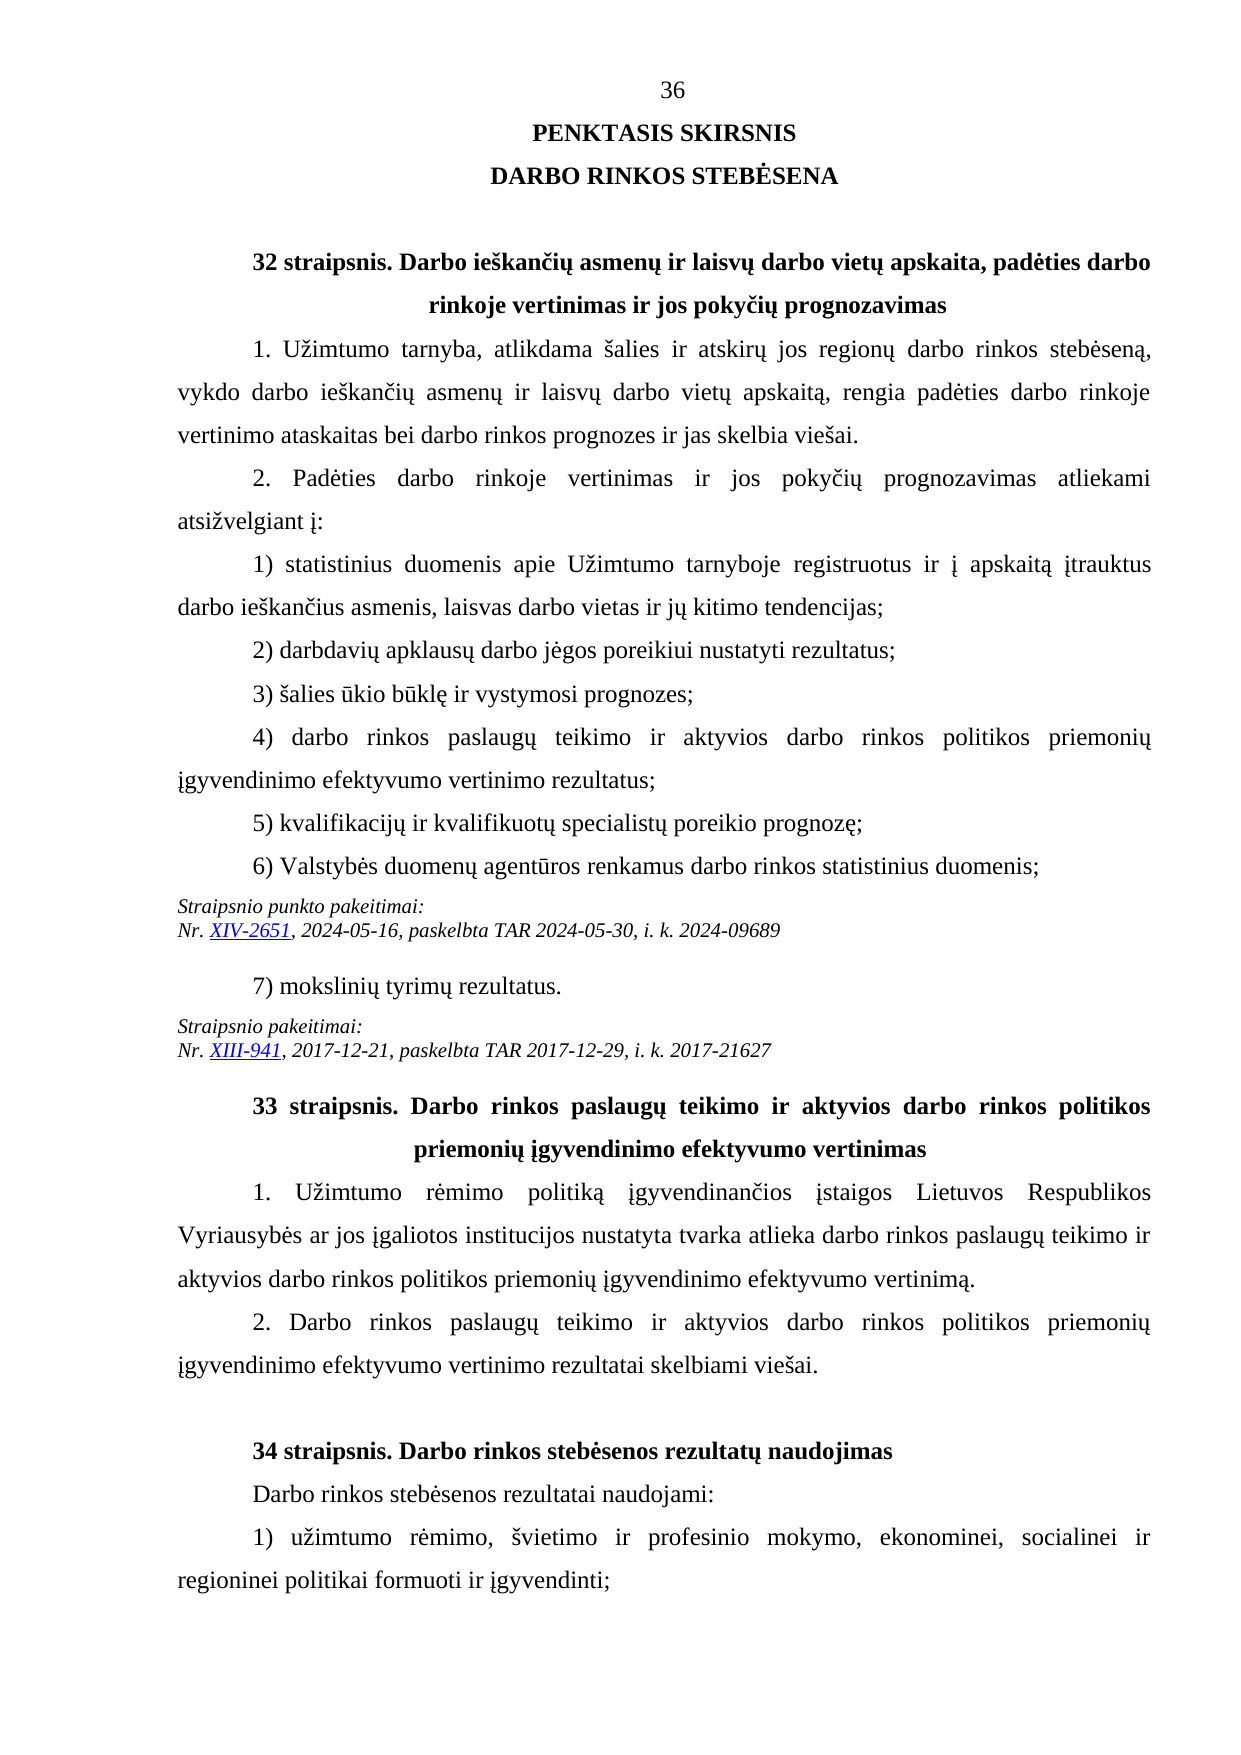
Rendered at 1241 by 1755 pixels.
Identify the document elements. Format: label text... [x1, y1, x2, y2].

text Straipsnio punkto pakeitimai: [177, 894, 1152, 918]
text 4) darbo rinkos paslaugų teikimo ir aktyvios darbo rinkos politikos priemonių įgyvendinimo efektyvumo vertinimo rezultatus; [177, 722, 1152, 794]
text PENKTASIS SKIRSNIS [177, 118, 1152, 147]
text DARBO RINKOS STEBĖSENA [177, 161, 1152, 190]
text 2) darbdavių apklausų darbo jėgos poreikiui nustatyti rezultatus; [177, 636, 1152, 664]
text 1) užimtumo rėmimo, švietimo ir profesinio mokymo, ekonominei, socialinei ir regioninei politikai formuoti ir įgyvendinti; [177, 1522, 1152, 1594]
text Nr. XIV-2651, 2024-05-16, paskelbta TAR 2024-05-30, i. k. 2024-09689 [177, 918, 1152, 942]
text 32 straipsnis. Darbo ieškančių asmenų ir laisvų darbo vietų apskaita, padėties darbo rinkoje vertinimas ir jos pokyčių prognozavimas [252, 247, 1152, 319]
text Nr. XIII-941, 2017-12-21, paskelbta TAR 2017-12-29, i. k. 2017-21627 [177, 1038, 1152, 1062]
text 3) šalies ūkio būklę ir vystymosi prognozes; [177, 679, 1152, 707]
text 5) kvalifikacijų ir kvalifikuotų specialistų poreikio prognozę; [177, 808, 1152, 837]
text Darbo rinkos stebėsenos rezultatai naudojami: [177, 1479, 1152, 1508]
text 6) Valstybės duomenų agentūros renkamus darbo rinkos statistinius duomenis; [177, 851, 1152, 880]
text 1) statistinius duomenis apie Užimtumo tarnyboje registruotus ir į apskaitą įtrauktus darbo ieškančius asmenis, laisvas darbo vietas ir jų kitimo tendencijas; [177, 549, 1152, 621]
text 2. Darbo rinkos paslaugų teikimo ir aktyvios darbo rinkos politikos priemonių įgyvendinimo efektyvumo vertinimo rezultatai skelbiami viešai. [177, 1307, 1152, 1379]
text 2. Padėties darbo rinkoje vertinimas ir jos pokyčių prognozavimas atliekami atsižvelgiant į: [177, 463, 1152, 535]
text 7) mokslinių tyrimų rezultatus. [177, 971, 1152, 1000]
text 1. Užimtumo rėmimo politiką įgyvendinančios įstaigos Lietuvos Respublikos Vyriausybės ar jos įgaliotos institucijos nustatyta tvarka atlieka darbo rinkos paslaugų teikimo ir aktyvios darbo rinkos politikos priemonių įgyvendinimo efektyvumo vertinimą. [177, 1177, 1152, 1292]
text 33 straipsnis. Darbo rinkos paslaugų teikimo ir aktyvios darbo rinkos politikos priemonių įgyvendinimo efektyvumo vertinimas [252, 1091, 1152, 1163]
text 34 straipsnis. Darbo rinkos stebėsenos rezultatų naudojimas [177, 1436, 1152, 1465]
text 1. Užimtumo tarnyba, atlikdama šalies ir atskirų jos regionų darbo rinkos stebėseną, vykdo darbo ieškančių asmenų ir laisvų darbo vietų apskaitą, rengia padėties darbo rinkoje vertinimo ataskaitas bei darbo rinkos prognozes ir jas skelbia viešai. [177, 334, 1152, 449]
text Straipsnio pakeitimai: [177, 1014, 1152, 1038]
